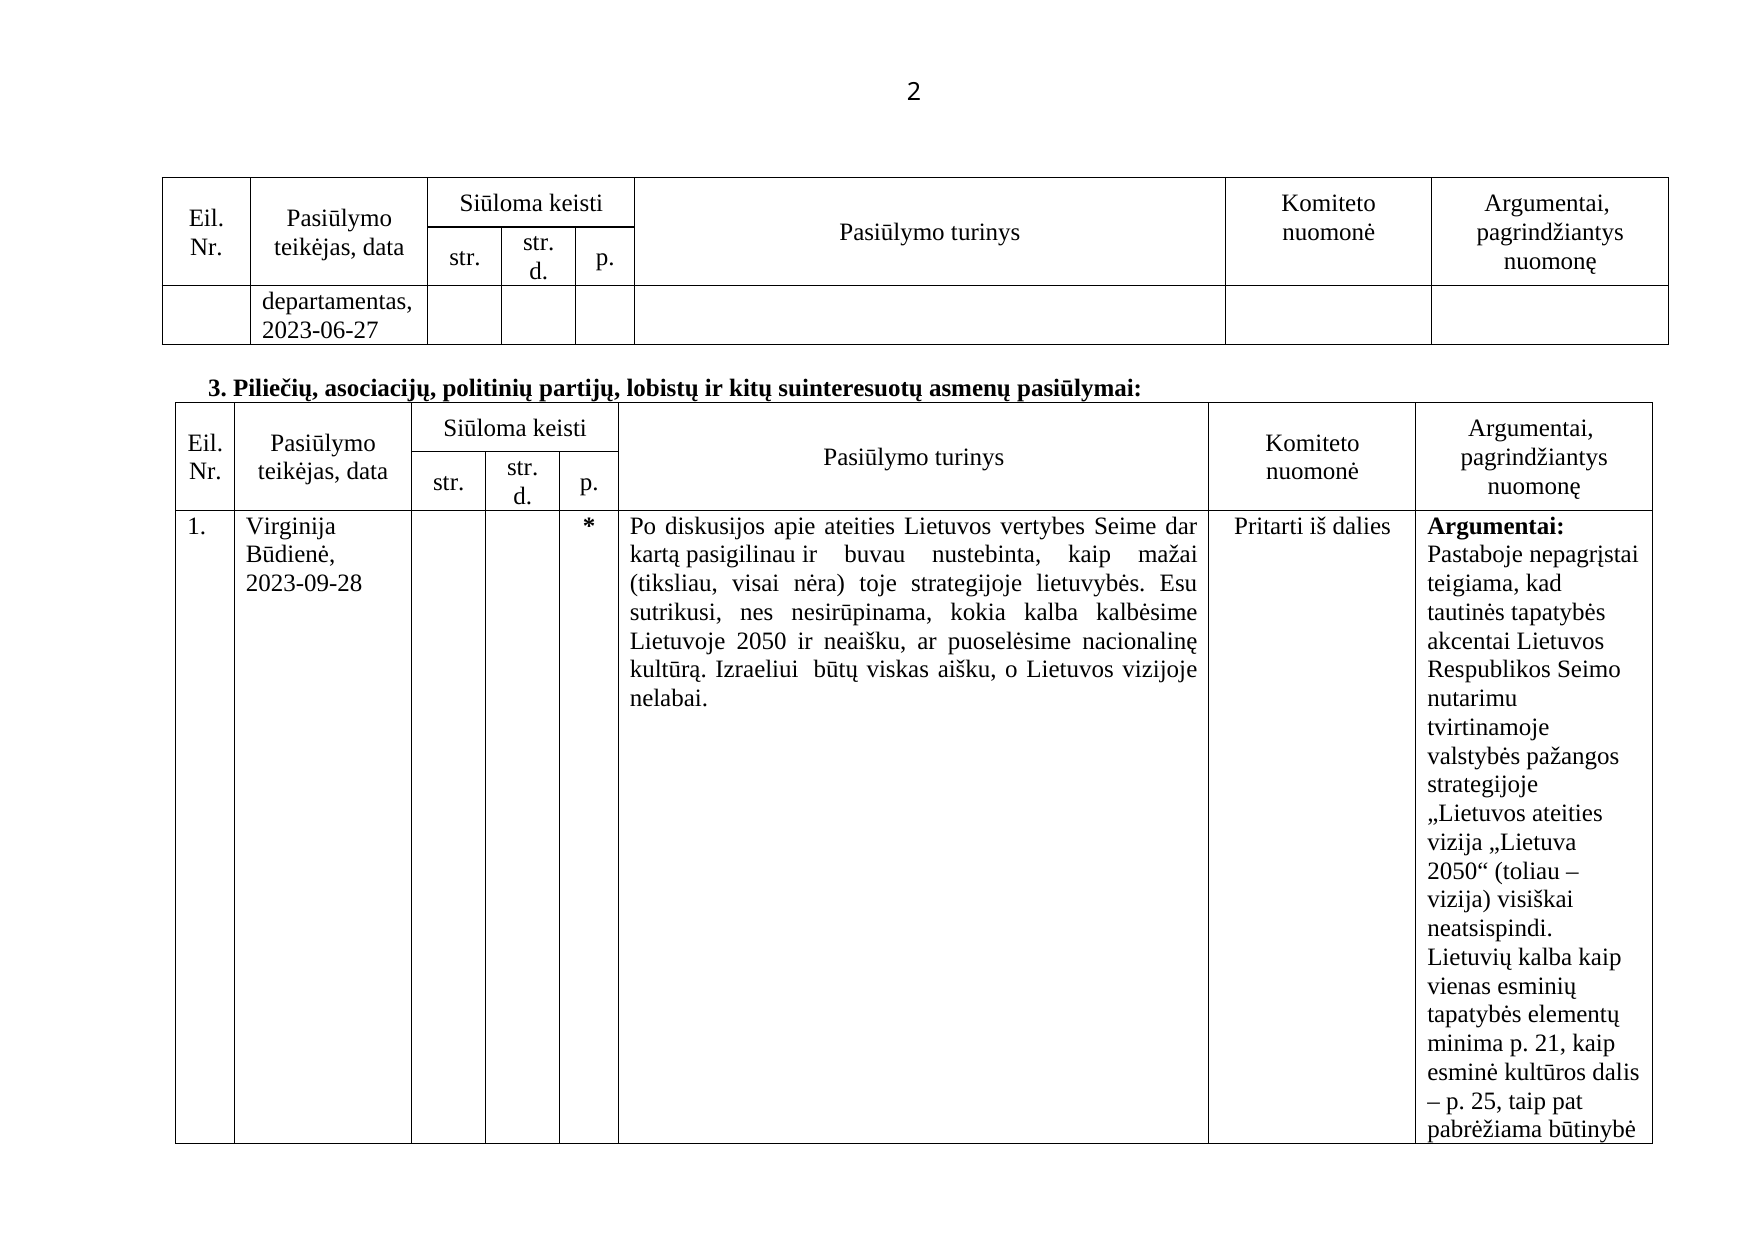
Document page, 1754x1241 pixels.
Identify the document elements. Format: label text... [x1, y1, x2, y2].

table_cell [176, 511, 234, 1143]
table_cell str. [428, 228, 501, 285]
table_header Eil. Nr. [176, 403, 234, 510]
table_cell str. [412, 452, 485, 510]
table_cell [1226, 286, 1431, 343]
table_cell [1432, 286, 1668, 343]
table_cell Po diskusijos apie ateities Lietuvos vertybes Seime dar kartą pasigilinau ir buvau nustebinta, kaip mažai (tiksliau, visai nėra) toje strategijoje lietuvybės. Esu sutrikusi, nes nesirūpinama, kokia kalba kalbėsime Lietuvoje 2050 ir neaišku, ar puoselėsime nacionalinę kultūrą. Izraeliui būtų viskas aišku, o Lietuvos vizijoje nelabai. [619, 511, 1208, 1143]
table_cell [576, 286, 634, 343]
table_cell [428, 286, 501, 343]
table_cell departamentas, 2023-06-27 [251, 286, 427, 343]
table_header Pasiūlymo turinys [635, 178, 1225, 285]
table_header Siūloma keisti [412, 403, 618, 451]
table_cell [412, 511, 485, 1143]
table_header Siūloma keisti [428, 178, 634, 226]
table_header Argumentai, pagrindžiantys nuomonę [1416, 403, 1652, 510]
table_header Komiteto nuomonė [1209, 403, 1415, 510]
table_cell str. d. [486, 452, 559, 510]
table_header Argumentai, pagrindžiantys nuomonę [1432, 178, 1668, 285]
table_cell p. [560, 452, 618, 510]
table_header Pasiūlymo turinys [619, 403, 1208, 510]
table_header Pasiūlymo teikėjas, data [251, 178, 427, 285]
subtitle 3. Piliečių, asociacijų, politinių partijų, lobistų ir kitų suinteresuotų asmenų pasiūlymai: [133, 373, 1695, 402]
table_cell Pritarti iš dalies [1209, 511, 1415, 1143]
table_cell * [560, 511, 618, 1143]
table_header Pasiūlymo teikėjas, data [235, 403, 411, 510]
table_cell str. d. [502, 228, 575, 285]
table_header Komiteto nuomonė [1226, 178, 1431, 285]
table_header Eil. Nr. [163, 178, 250, 285]
table_cell [486, 511, 559, 1143]
table_cell [635, 286, 1225, 343]
table_cell [502, 286, 575, 343]
table_cell Virginija Būdienė, 2023-09-28 [235, 511, 411, 1143]
table_cell p. [576, 228, 634, 285]
table_cell [163, 286, 250, 343]
table_cell Argumentai: Pastaboje nepagrįstai teigiama, kad tautinės tapatybės akcentai Lietuvos Respublikos Seimo nutarimu tvirtinamoje valstybės pažangos strategijoje „Lietuvos ateities vizija „Lietuva 2050“ (toliau – vizija) visiškai neatsispindi. Lietuvių kalba kaip vienas esminių tapatybės elementų minima p. 21, kaip esminė kultūros dalis – p. 25, taip pat pabrėžiama būtinybė [1416, 511, 1652, 1143]
